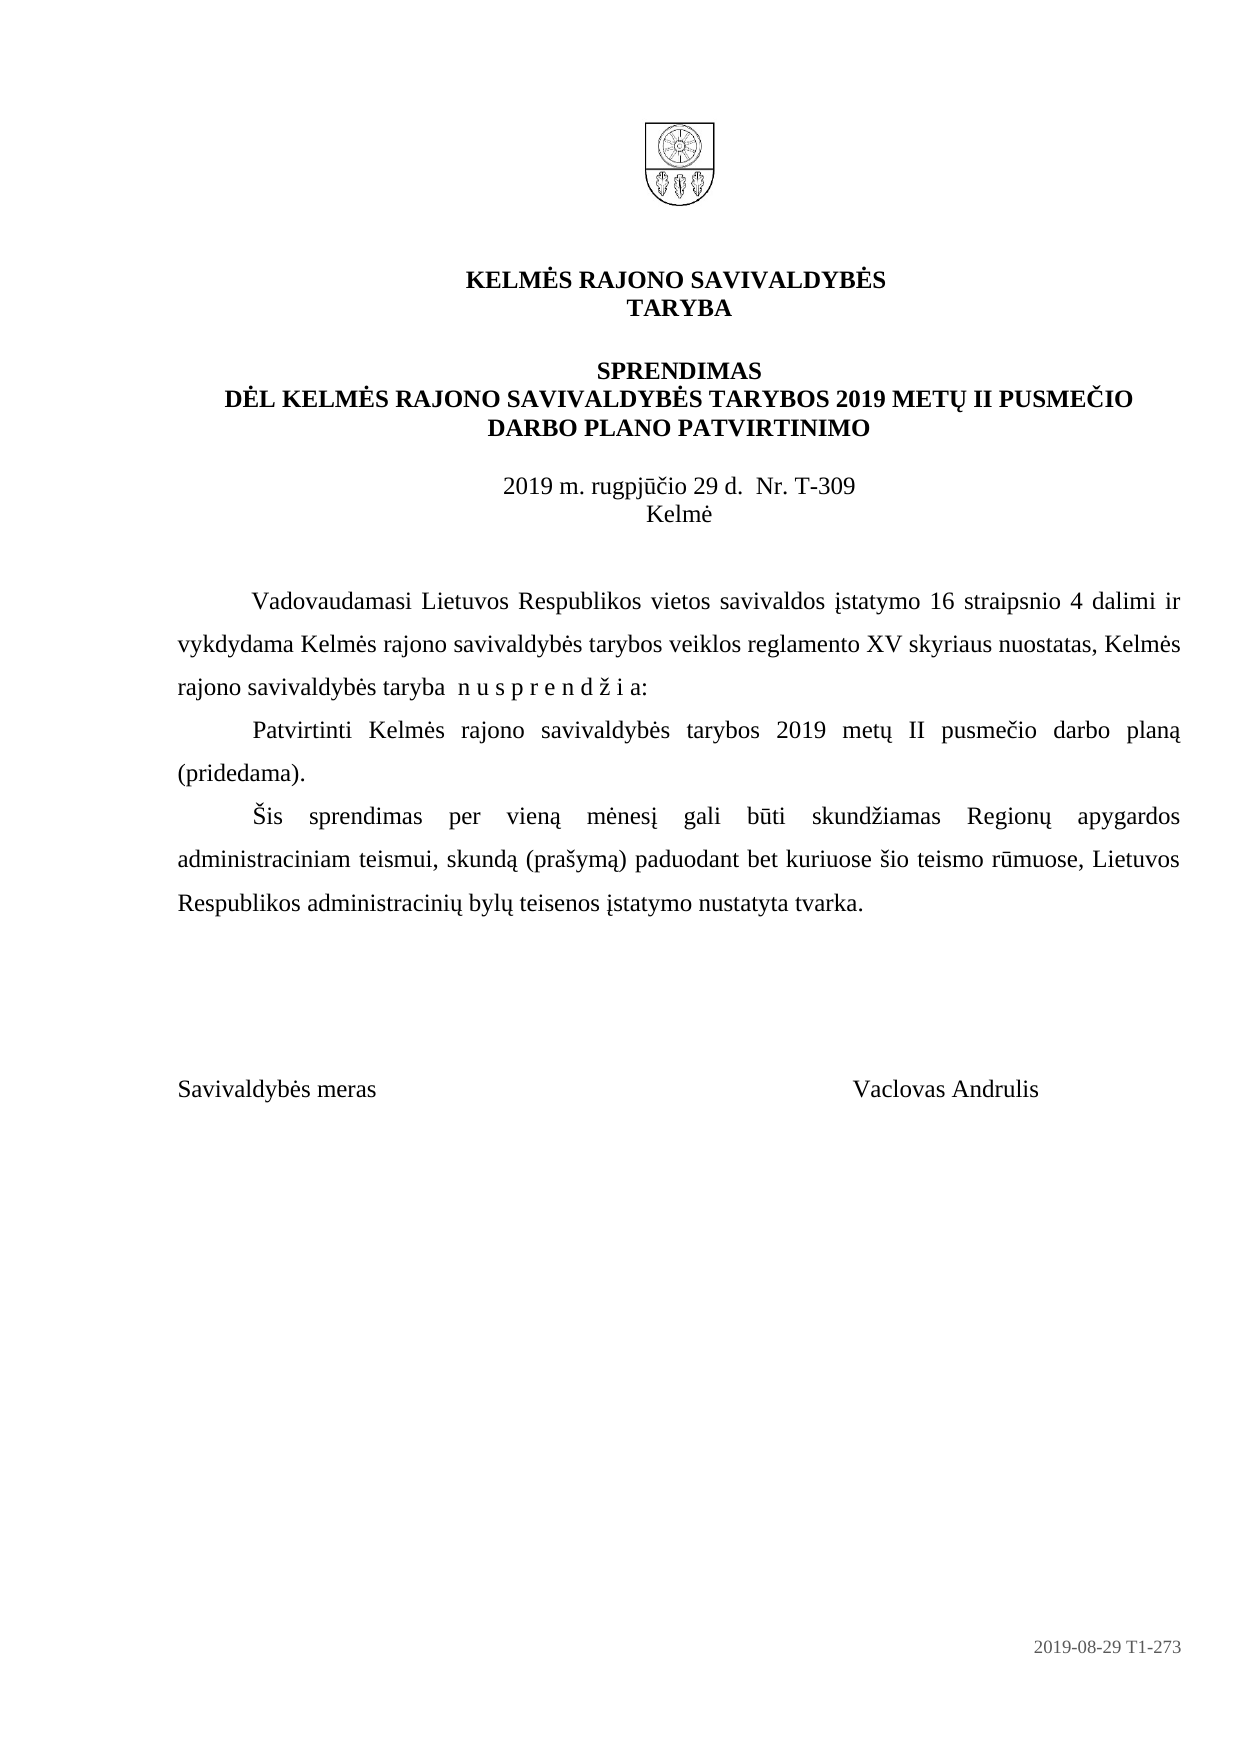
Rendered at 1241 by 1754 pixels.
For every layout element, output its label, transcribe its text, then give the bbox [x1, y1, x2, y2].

text TARYBA [177, 293, 1181, 322]
subtitle Vadovaudamasi Lietuvos Respublikos vietos savivaldos įstatymo 16 straipsnio 4 dalimi ir vykdydama Kelmės rajono savivaldybės tarybos veiklos reglamento XV skyriaus nuostatas, Kelmės rajono savivaldybės taryba nusprendžia: [177, 586, 1181, 701]
text Kelmė [177, 499, 1181, 528]
text Savivaldybės meras Vaclovas Andrulis [177, 1074, 1181, 1103]
subtitle KELMĖS RAJONO SAVIVALDYBĖS [177, 265, 1181, 293]
text 2019 m. rugpjūčio 29 d. Nr. T-309 [177, 471, 1181, 499]
text Šis sprendimas per vieną mėnesį gali būti skundžiamas Regionų apygardos administraciniam teismui, skundą (prašymą) paduodant bet kuriuose šio teismo rūmuose, Lietuvos Respublikos administracinių bylų teisenos įstatymo nustatyta tvarka. [177, 801, 1181, 916]
text SPRENDIMAS [177, 356, 1181, 384]
subtitle Patvirtinti Kelmės rajono savivaldybės tarybos 2019 metų II pusmečio darbo planą (pridedama). [177, 715, 1181, 787]
subtitle DĖL KELMĖS RAJONO SAVIVALDYBĖS TARYBOS 2019 METŲ II PUSMEČIO DARBO PLANO PATVIRTINIMO [177, 384, 1181, 442]
